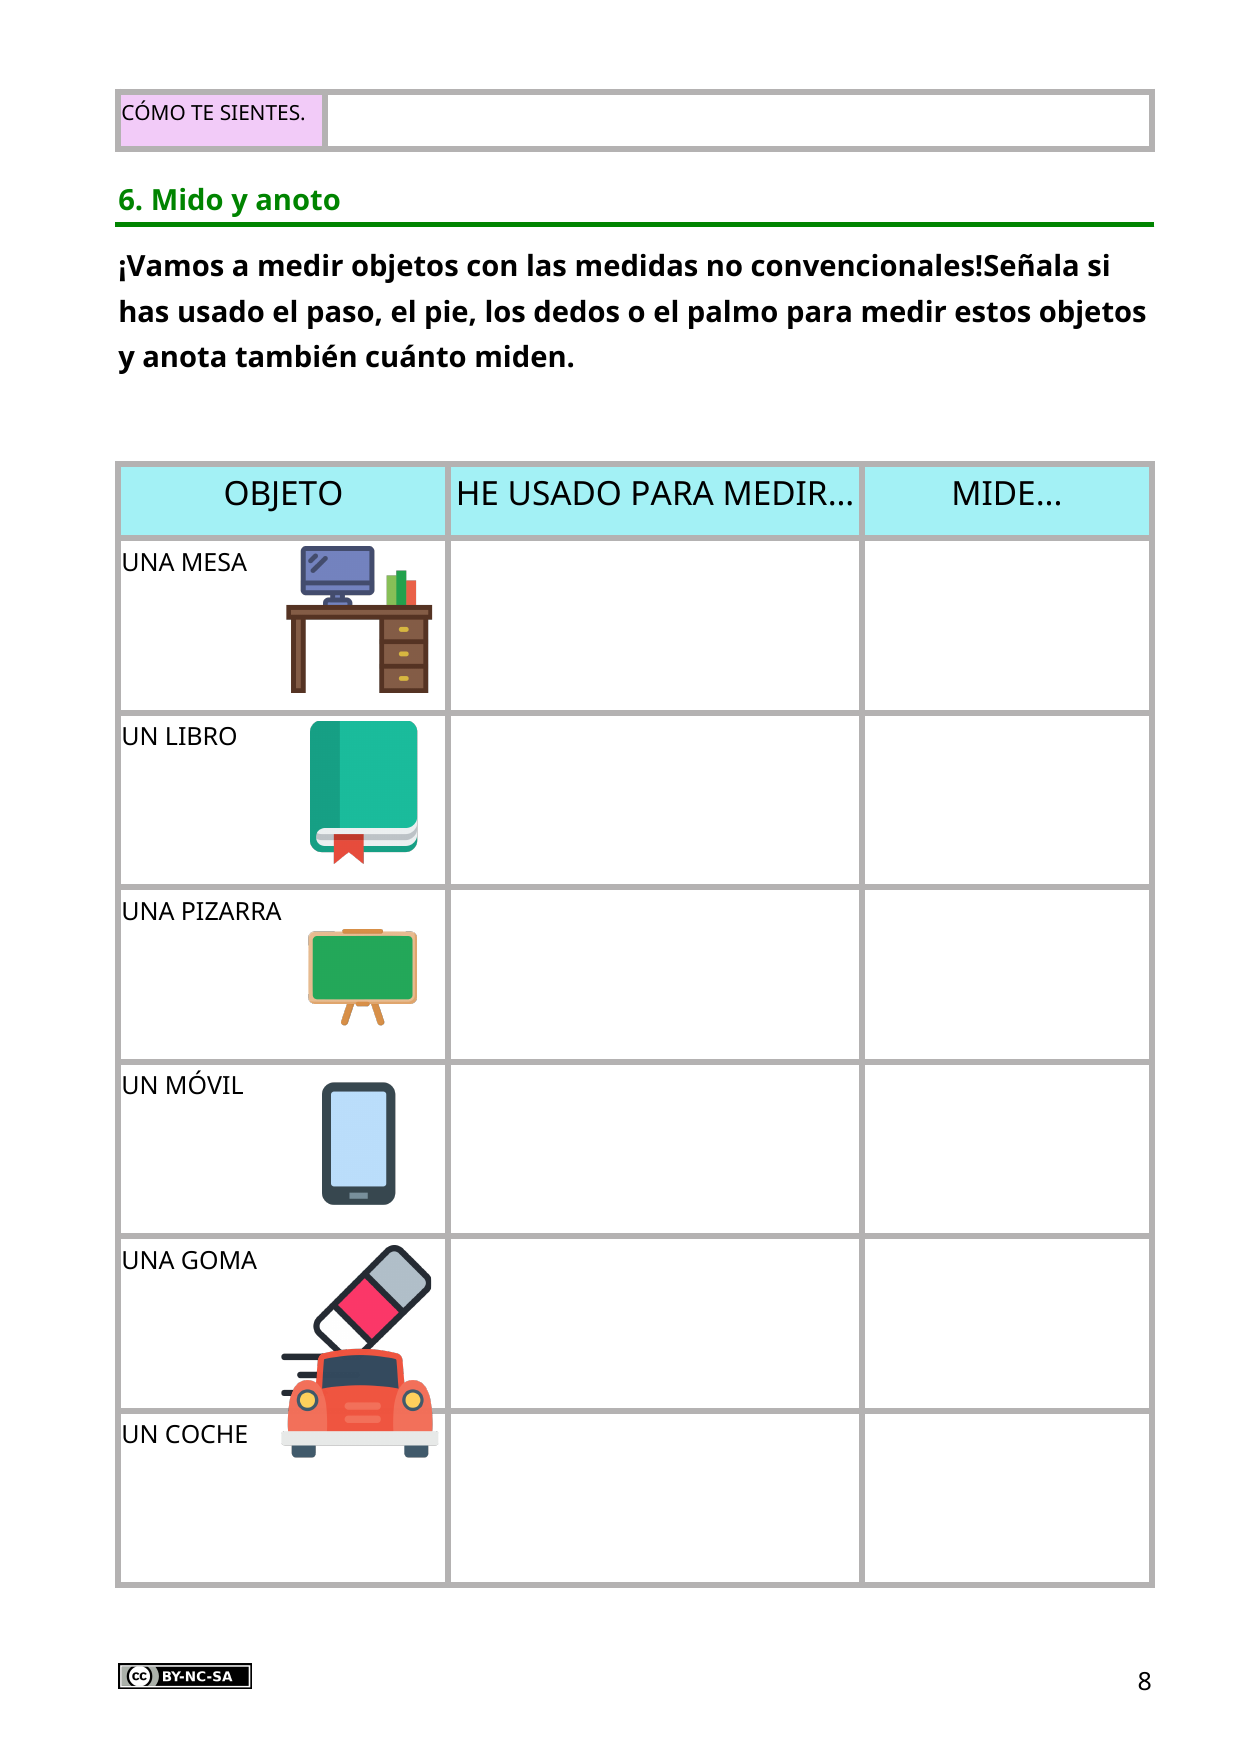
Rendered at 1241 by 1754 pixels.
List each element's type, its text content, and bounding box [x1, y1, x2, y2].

table_cell [451, 1239, 859, 1408]
picture [281, 1245, 439, 1482]
table_cell [865, 541, 1149, 710]
table_cell [451, 541, 859, 710]
table_cell [328, 95, 1149, 146]
table_cell [451, 1414, 859, 1582]
picture [285, 1071, 432, 1217]
table_cell [451, 1065, 859, 1233]
table_cell [865, 890, 1149, 1059]
table_header OBJETO [121, 467, 445, 535]
picture [286, 546, 433, 693]
table_cell [865, 1239, 1149, 1408]
table_cell CÓMO TE SIENTES. [121, 95, 322, 146]
table_cell UN LIBRO [121, 716, 445, 884]
table_cell UNA GOMA [121, 1239, 445, 1408]
table_header HE USADO PARA MEDIR... [451, 467, 859, 535]
text ¡Vamos a medir objetos con las medidas no convencionales!Señala si has usado el paso, el pie, los dedos o el palmo para medir estos objetos y anota también cuánto miden. [118, 245, 1152, 376]
table_cell UNA PIZARRA [121, 890, 445, 1059]
picture [290, 895, 435, 1040]
table_cell UN MÓVIL [121, 1065, 445, 1233]
table_cell [451, 716, 859, 884]
picture [118, 1663, 536, 1698]
table_cell [451, 890, 859, 1059]
table_cell [865, 1065, 1149, 1233]
table_cell [865, 1414, 1149, 1582]
picture [292, 721, 435, 864]
table_cell [865, 716, 1149, 884]
table_cell UN COCHE [121, 1414, 445, 1582]
subtitle 6. Mido y anoto [115, 177, 1154, 222]
table_header MIDE... [865, 467, 1149, 535]
table_cell UNA MESA [121, 541, 445, 710]
